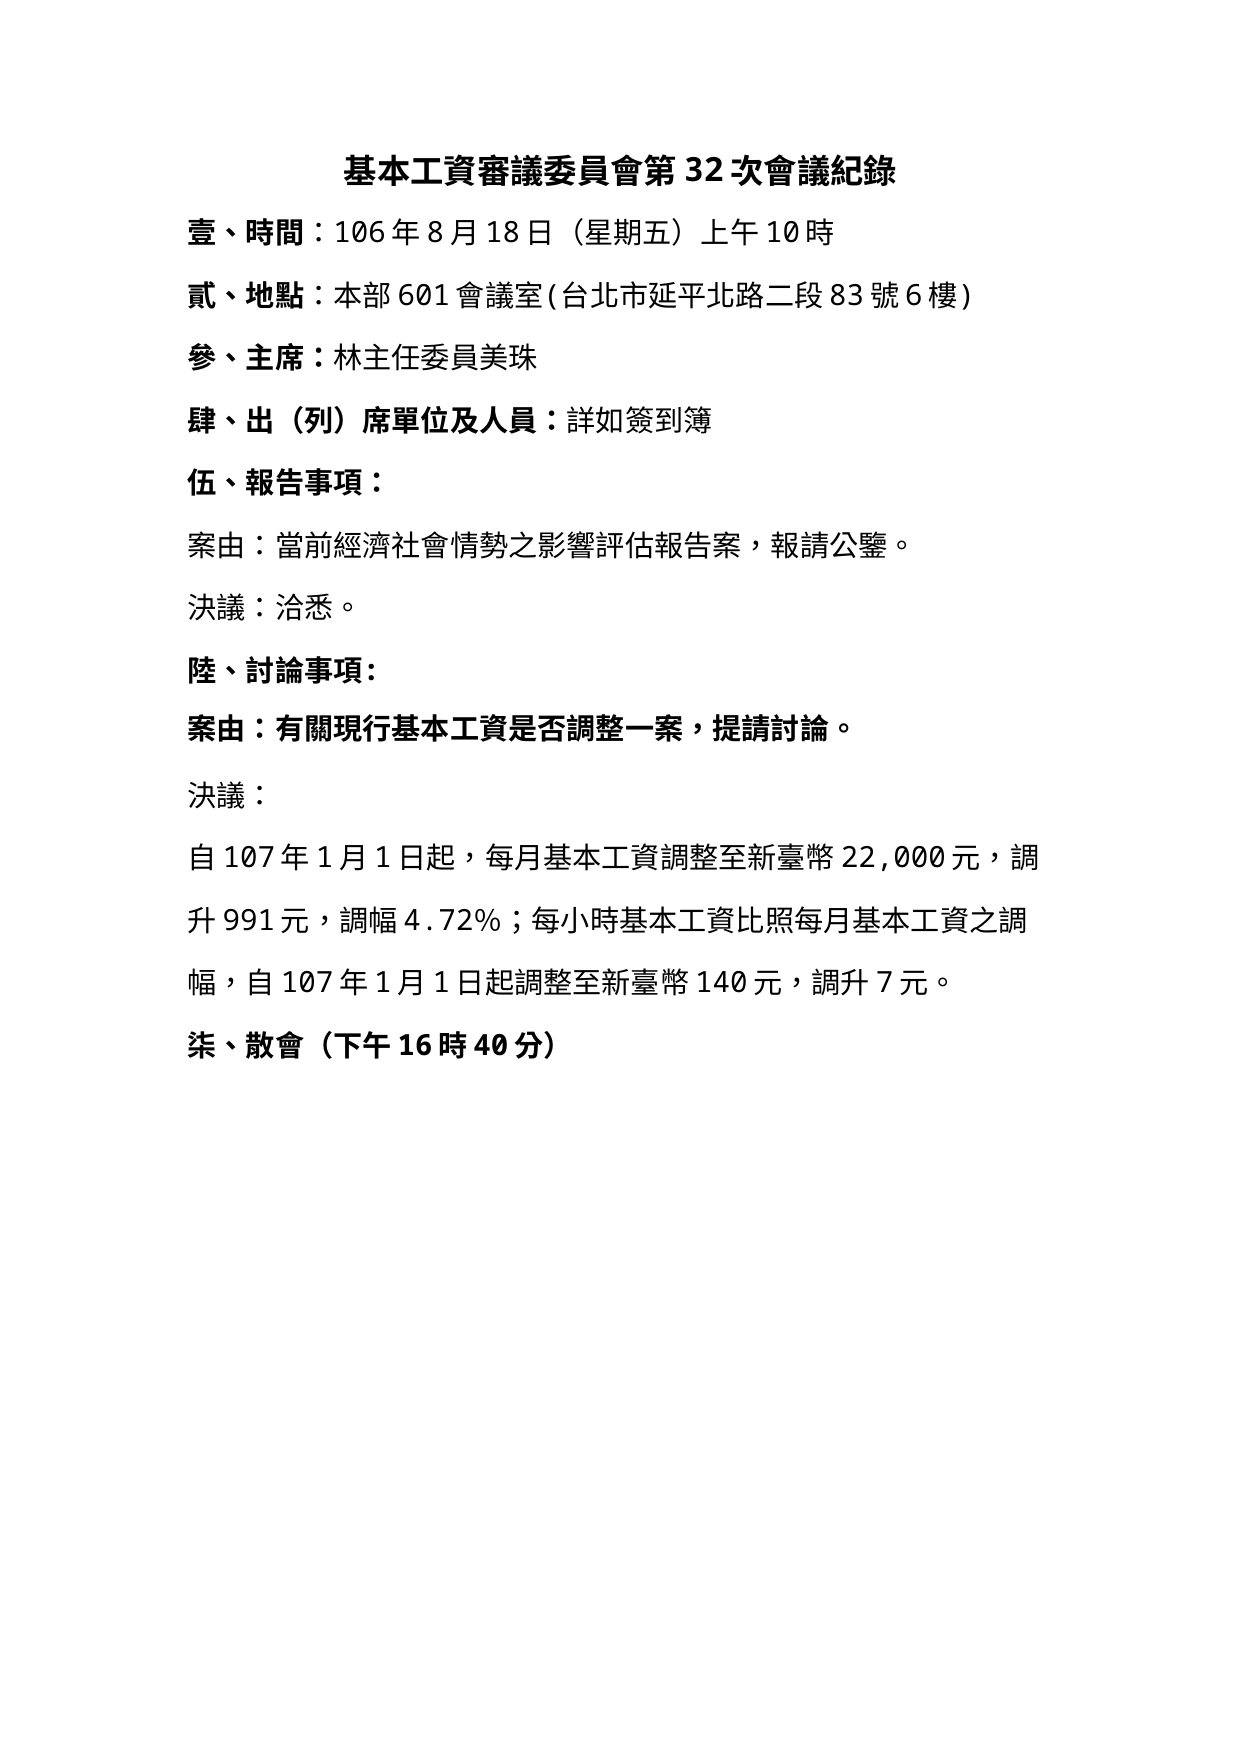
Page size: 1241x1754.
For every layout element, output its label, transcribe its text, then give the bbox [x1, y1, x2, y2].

text 肆、出（列）席單位及人員：詳如簽到簿 [187, 377, 1053, 439]
text 案由：當前經濟社會情勢之影響評估報告案，報請公鑒。 [187, 502, 1053, 564]
text 壹、時間：106年8月18日（星期五）上午10時 [187, 189, 1053, 252]
text 貳、地點：本部601會議室(台北市延平北路二段83號6樓) [187, 252, 1053, 314]
text 決議： [187, 752, 1053, 814]
text 基本工資審議委員會第32次會議紀錄 [187, 127, 1053, 189]
text 伍、報告事項： [187, 439, 1053, 502]
text 柒、散會（下午16時40分） [187, 1002, 1053, 1064]
text 自107年1月1日起，每月基本工資調整至新臺幣22,000元，調升991元，調幅4.72％；每小時基本工資比照每月基本工資之調幅，自107年1月1日起調整至新臺幣140元，調升7元。 [187, 814, 1053, 1002]
text 陸、討論事項: [187, 627, 1053, 689]
text 決議：洽悉。 [187, 564, 1053, 627]
text 案由：有關現行基本工資是否調整一案，提請討論。 [187, 689, 1053, 752]
text 參、主席：林主任委員美珠 [187, 314, 1053, 377]
